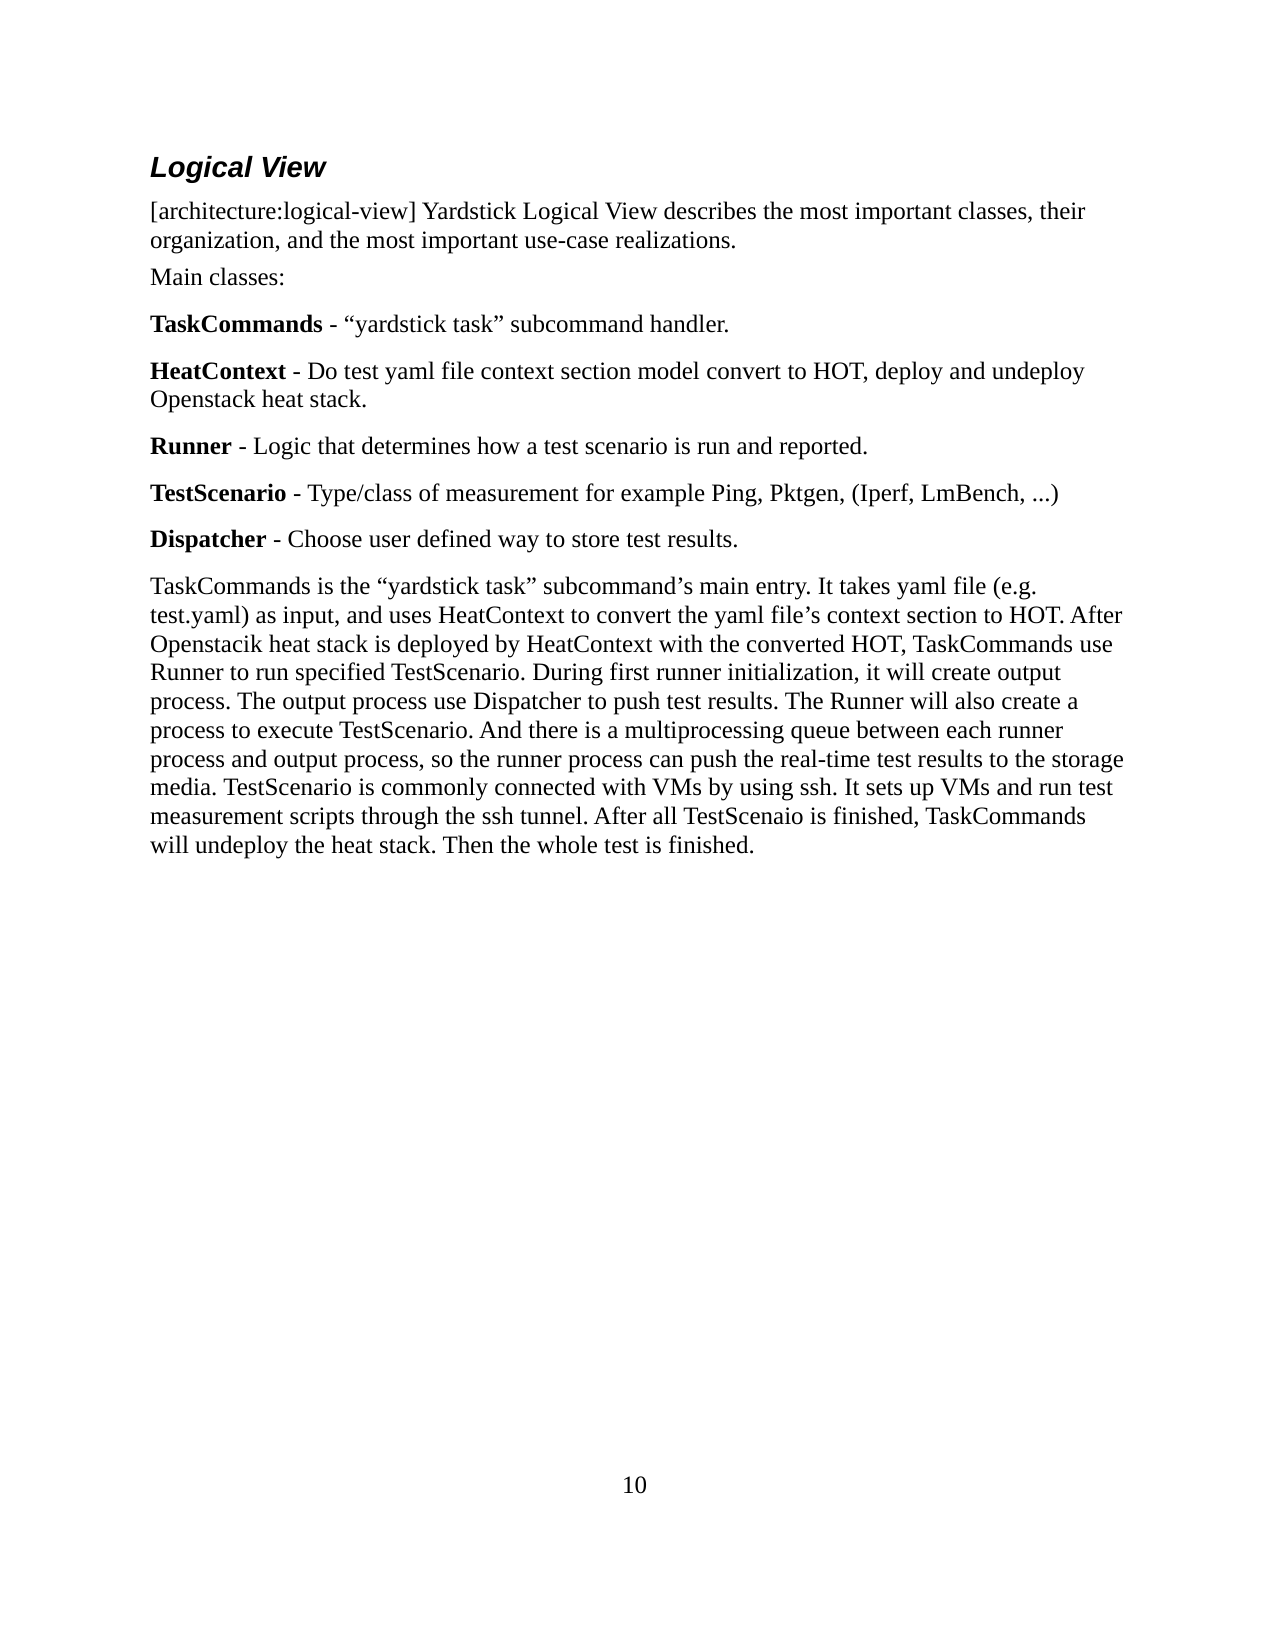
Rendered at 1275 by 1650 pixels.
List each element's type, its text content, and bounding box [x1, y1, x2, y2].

text TaskCommands - “yardstick task” subcommand handler. [150, 309, 1125, 338]
text [architecture:logical-view] Yardstick Logical View describes the most important classes, their organization, and the most important use-case realizations. [150, 196, 1125, 253]
text Runner - Logic that determines how a test scenario is run and reported. [150, 431, 1125, 460]
text Main classes: [150, 262, 1125, 291]
text Dispatcher - Choose user defined way to store test results. [150, 524, 1125, 553]
text TestScenario - Type/class of measurement for example Ping, Pktgen, (Iperf, LmBench, ...) [150, 478, 1125, 507]
subtitle Logical View [150, 150, 1125, 183]
text HeatContext - Do test yaml file context section model convert to HOT, deploy and undeploy Openstack heat stack. [150, 356, 1125, 413]
text TaskCommands is the “yardstick task” subcommand’s main entry. It takes yaml file (e.g. test.yaml) as input, and uses HeatContext to convert the yaml file’s context section to HOT. After Openstacik heat stack is deployed by HeatContext with the converted HOT, TaskCommands use Runner to run specified TestScenario. During first runner initialization, it will create output process. The output process use Dispatcher to push test results. The Runner will also create a process to execute TestScenario. And there is a multiprocessing queue between each runner process and output process, so the runner process can push the real-time test results to the storage media. TestScenario is commonly connected with VMs by using ssh. It sets up VMs and run test measurement scripts through the ssh tunnel. After all TestScenaio is finished, TaskCommands will undeploy the heat stack. Then the whole test is finished. [150, 571, 1125, 859]
